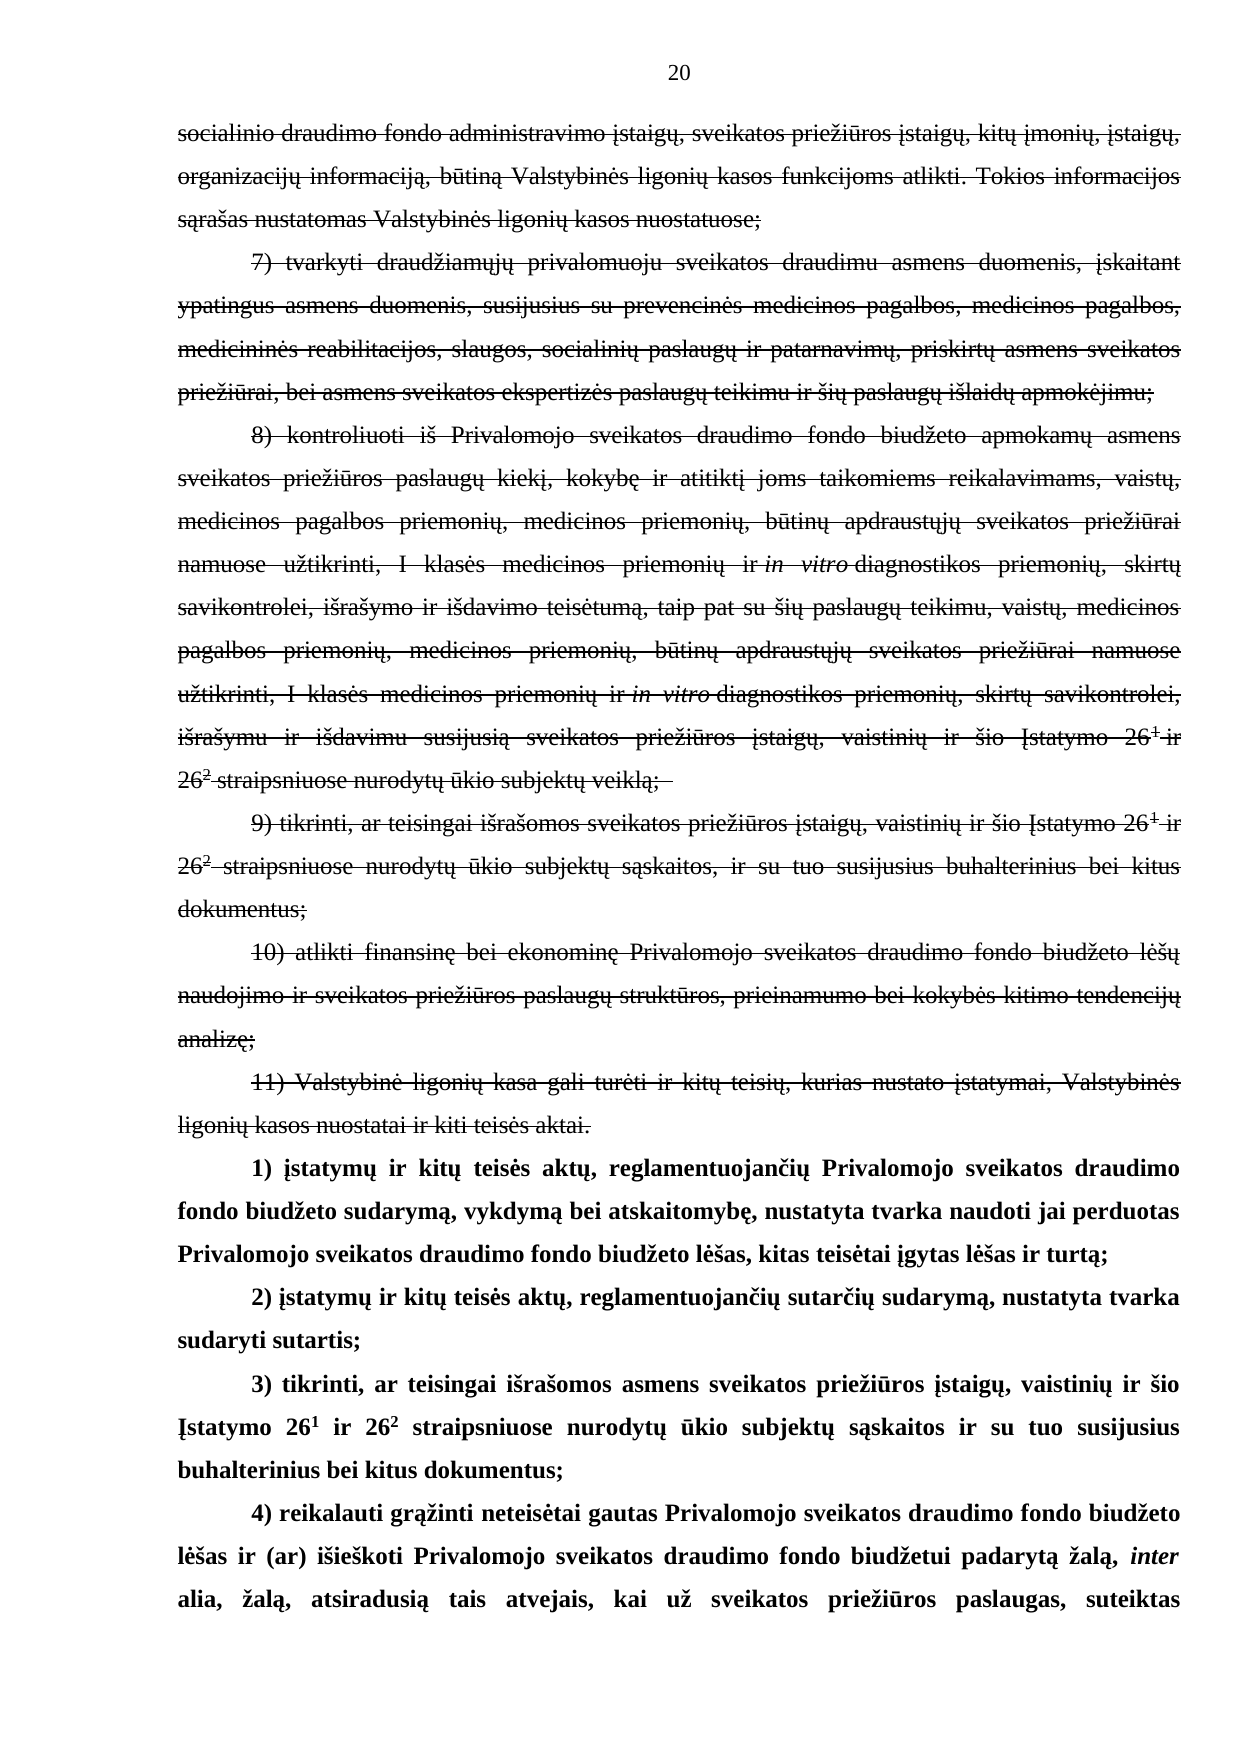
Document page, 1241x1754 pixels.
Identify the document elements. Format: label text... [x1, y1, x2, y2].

text 8) kontroliuoti iš Privalomojo sveikatos draudimo fondo biudžeto apmokamų asmens sveikatos priežiūros paslaugų kiekį, kokybę ir atitiktį joms taikomiems reikalavimams, vaistų, medicinos pagalbos priemonių, medicinos priemonių, būtinų apdraustųjų sveikatos priežiūrai namuose užtikrinti, I klasės medicinos priemonių ir in vitro diagnostikos priemonių, skirtų savikontrolei, išrašymo ir išdavimo teisėtumą, taip pat su šių paslaugų teikimu, vaistų, medicinos pagalbos priemonių, medicinos priemonių, būtinų apdraustųjų sveikatos priežiūrai namuose užtikrinti, I klasės medicinos priemonių ir in vitro diagnostikos priemonių, skirtų savikontrolei, išrašymu ir išdavimu susijusią sveikatos priežiūros įstaigų, vaistinių ir šio Įstatymo 261 ir 262 straipsniuose nurodytų ūkio subjektų veiklą; [177, 652, 1181, 694]
text 8) kontroliuoti iš Privalomojo sveikatos draudimo fondo biudžeto apmokamų asmens sveikatos priežiūros paslaugų kiekį, kokybę ir atitiktį joms taikomiems reikalavimams, vaistų, medicinos pagalbos priemonių, medicinos priemonių, būtinų apdraustųjų sveikatos priežiūrai namuose užtikrinti, I klasės medicinos priemonių ir in vitro diagnostikos priemonių, skirtų savikontrolei, išrašymo ir išdavimo teisėtumą, taip pat su šių paslaugų teikimu, vaistų, medicinos pagalbos priemonių, medicinos priemonių, būtinų apdraustųjų sveikatos priežiūrai namuose užtikrinti, I klasės medicinos priemonių ir in vitro diagnostikos priemonių, skirtų savikontrolei, išrašymu ir išdavimu susijusią sveikatos priežiūros įstaigų, vaistinių ir šio Įstatymo 261 ir 262 straipsniuose nurodytų ūkio subjektų veiklą; [177, 566, 1181, 608]
text 8) kontroliuoti iš Privalomojo sveikatos draudimo fondo biudžeto apmokamų asmens sveikatos priežiūros paslaugų kiekį, kokybę ir atitiktį joms taikomiems reikalavimams, vaistų, medicinos pagalbos priemonių, medicinos priemonių, būtinų apdraustųjų sveikatos priežiūrai namuose užtikrinti, I klasės medicinos priemonių ir in vitro diagnostikos priemonių, skirtų savikontrolei, išrašymo ir išdavimo teisėtumą, taip pat su šių paslaugų teikimu, vaistų, medicinos pagalbos priemonių, medicinos priemonių, būtinų apdraustųjų sveikatos priežiūrai namuose užtikrinti, I klasės medicinos priemonių ir in vitro diagnostikos priemonių, skirtų savikontrolei, išrašymu ir išdavimu susijusią sveikatos priežiūros įstaigų, vaistinių ir šio Įstatymo 261 ir 262 straipsniuose nurodytų ūkio subjektų veiklą; [177, 420, 1181, 479]
text 10) atlikti finansinę bei ekonominę Privalomojo sveikatos draudimo fondo biudžeto lėšų naudojimo ir sveikatos priežiūros paslaugų struktūros, prieinamumo bei kokybės kitimo tendencijų analizę; [177, 937, 1181, 996]
text 9) tikrinti, ar teisingai išrašomos sveikatos priežiūros įstaigų, vaistinių ir šio Įstatymo 261 ir 262 straipsniuose nurodytų ūkio subjektų sąskaitos, ir su tuo susijusius buhalterinius bei kitus dokumentus; [177, 808, 1181, 923]
text 8) kontroliuoti iš Privalomojo sveikatos draudimo fondo biudžeto apmokamų asmens sveikatos priežiūros paslaugų kiekį, kokybę ir atitiktį joms taikomiems reikalavimams, vaistų, medicinos pagalbos priemonių, medicinos priemonių, būtinų apdraustųjų sveikatos priežiūrai namuose užtikrinti, I klasės medicinos priemonių ir in vitro diagnostikos priemonių, skirtų savikontrolei, išrašymo ir išdavimo teisėtumą, taip pat su šių paslaugų teikimu, vaistų, medicinos pagalbos priemonių, medicinos priemonių, būtinų apdraustųjų sveikatos priežiūrai namuose užtikrinti, I klasės medicinos priemonių ir in vitro diagnostikos priemonių, skirtų savikontrolei, išrašymu ir išdavimu susijusią sveikatos priežiūros įstaigų, vaistinių ir šio Įstatymo 261 ir 262 straipsniuose nurodytų ūkio subjektų veiklą; [177, 480, 1181, 522]
text 4) reikalauti grąžinti neteisėtai gautas Privalomojo sveikatos draudimo fondo biudžeto lėšas ir (ar) išieškoti Privalomojo sveikatos draudimo fondo biudžetui padarytą žalą, inter alia, žalą, atsiradusią tais atvejais, kai už sveikatos priežiūros paslaugas, suteiktas [177, 1498, 1181, 1613]
text 11) Valstybinė ligonių kasa gali turėti ir kitų teisių, kurias nustato įstatymai, Valstybinės ligonių kasos nuostatai ir kiti teisės aktai. [177, 1067, 1181, 1139]
text 3) tikrinti, ar teisingai išrašomos asmens sveikatos priežiūros įstaigų, vaistinių ir šio Įstatymo 261 ir 262 straipsniuose nurodytų ūkio subjektų sąskaitos ir su tuo susijusius buhalterinius bei kitus dokumentus; [177, 1369, 1181, 1484]
text 6) įstatymų ir kitų teisės aktų nustatyta tvarka nemokamai gauti iš ministerijų, kitų Vyriausybės įstaigų, savivaldybių vykdomųjų institucijų, teritorinių ligonių kasų, Valstybinio socialinio draudimo fondo administravimo įstaigų, sveikatos priežiūros įstaigų, kitų įmonių, įstaigų, organizacijų informaciją, būtiną Valstybinės ligonių kasos funkcijoms atlikti. Tokios informacijos sąrašas nustatomas Valstybinės ligonių kasos nuostatuose; [177, 135, 1181, 177]
text 8) kontroliuoti iš Privalomojo sveikatos draudimo fondo biudžeto apmokamų asmens sveikatos priežiūros paslaugų kiekį, kokybę ir atitiktį joms taikomiems reikalavimams, vaistų, medicinos pagalbos priemonių, medicinos priemonių, būtinų apdraustųjų sveikatos priežiūrai namuose užtikrinti, I klasės medicinos priemonių ir in vitro diagnostikos priemonių, skirtų savikontrolei, išrašymo ir išdavimo teisėtumą, taip pat su šių paslaugų teikimu, vaistų, medicinos pagalbos priemonių, medicinos priemonių, būtinų apdraustųjų sveikatos priežiūrai namuose užtikrinti, I klasės medicinos priemonių ir in vitro diagnostikos priemonių, skirtų savikontrolei, išrašymu ir išdavimu susijusią sveikatos priežiūros įstaigų, vaistinių ir šio Įstatymo 261 ir 262 straipsniuose nurodytų ūkio subjektų veiklą; [177, 523, 1181, 565]
text 6) įstatymų ir kitų teisės aktų nustatyta tvarka nemokamai gauti iš ministerijų, kitų Vyriausybės įstaigų, savivaldybių vykdomųjų institucijų, teritorinių ligonių kasų, Valstybinio socialinio draudimo fondo administravimo įstaigų, sveikatos priežiūros įstaigų, kitų įmonių, įstaigų, organizacijų informaciją, būtiną Valstybinės ligonių kasos funkcijoms atlikti. Tokios informacijos sąrašas nustatomas Valstybinės ligonių kasos nuostatuose; [177, 118, 1181, 134]
text 10) atlikti finansinę bei ekonominę Privalomojo sveikatos draudimo fondo biudžeto lėšų naudojimo ir sveikatos priežiūros paslaugų struktūros, prieinamumo bei kokybės kitimo tendencijų analizę; [177, 997, 1181, 1052]
text 1) įstatymų ir kitų teisės aktų, reglamentuojančių Privalomojo sveikatos draudimo fondo biudžeto sudarymą, vykdymą bei atskaitomybę, nustatyta tvarka naudoti jai perduotas Privalomojo sveikatos draudimo fondo biudžeto lėšas, kitas teisėtai įgytas lėšas ir turtą; [177, 1153, 1181, 1268]
text 2) įstatymų ir kitų teisės aktų, reglamentuojančių sutarčių sudarymą, nustatyta tvarka sudaryti sutartis; [177, 1282, 1181, 1354]
text 7) tvarkyti draudžiamųjų privalomuoju sveikatos draudimu asmens duomenis, įskaitant ypatingus asmens duomenis, susijusius su prevencinės medicinos pagalbos, medicinos pagalbos, medicininės reabilitacijos, slaugos, socialinių paslaugų ir patarnavimų, priskirtų asmens sveikatos priežiūrai, bei asmens sveikatos ekspertizės paslaugų teikimu ir šių paslaugų išlaidų apmokėjimu; [177, 350, 1181, 406]
text 8) kontroliuoti iš Privalomojo sveikatos draudimo fondo biudžeto apmokamų asmens sveikatos priežiūros paslaugų kiekį, kokybę ir atitiktį joms taikomiems reikalavimams, vaistų, medicinos pagalbos priemonių, medicinos priemonių, būtinų apdraustųjų sveikatos priežiūrai namuose užtikrinti, I klasės medicinos priemonių ir in vitro diagnostikos priemonių, skirtų savikontrolei, išrašymo ir išdavimo teisėtumą, taip pat su šių paslaugų teikimu, vaistų, medicinos pagalbos priemonių, medicinos priemonių, būtinų apdraustųjų sveikatos priežiūrai namuose užtikrinti, I klasės medicinos priemonių ir in vitro diagnostikos priemonių, skirtų savikontrolei, išrašymu ir išdavimu susijusią sveikatos priežiūros įstaigų, vaistinių ir šio Įstatymo 261 ir 262 straipsniuose nurodytų ūkio subjektų veiklą; [177, 609, 1181, 651]
text 8) kontroliuoti iš Privalomojo sveikatos draudimo fondo biudžeto apmokamų asmens sveikatos priežiūros paslaugų kiekį, kokybę ir atitiktį joms taikomiems reikalavimams, vaistų, medicinos pagalbos priemonių, medicinos priemonių, būtinų apdraustųjų sveikatos priežiūrai namuose užtikrinti, I klasės medicinos priemonių ir in vitro diagnostikos priemonių, skirtų savikontrolei, išrašymo ir išdavimo teisėtumą, taip pat su šių paslaugų teikimu, vaistų, medicinos pagalbos priemonių, medicinos priemonių, būtinų apdraustųjų sveikatos priežiūrai namuose užtikrinti, I klasės medicinos priemonių ir in vitro diagnostikos priemonių, skirtų savikontrolei, išrašymu ir išdavimu susijusią sveikatos priežiūros įstaigų, vaistinių ir šio Įstatymo 261 ir 262 straipsniuose nurodytų ūkio subjektų veiklą; [177, 695, 1181, 794]
text 7) tvarkyti draudžiamųjų privalomuoju sveikatos draudimu asmens duomenis, įskaitant ypatingus asmens duomenis, susijusius su prevencinės medicinos pagalbos, medicinos pagalbos, medicininės reabilitacijos, slaugos, socialinių paslaugų ir patarnavimų, priskirtų asmens sveikatos priežiūrai, bei asmens sveikatos ekspertizės paslaugų teikimu ir šių paslaugų išlaidų apmokėjimu; [177, 247, 1181, 306]
text 7) tvarkyti draudžiamųjų privalomuoju sveikatos draudimu asmens duomenis, įskaitant ypatingus asmens duomenis, susijusius su prevencinės medicinos pagalbos, medicinos pagalbos, medicininės reabilitacijos, slaugos, socialinių paslaugų ir patarnavimų, priskirtų asmens sveikatos priežiūrai, bei asmens sveikatos ekspertizės paslaugų teikimu ir šių paslaugų išlaidų apmokėjimu; [177, 307, 1181, 349]
text 6) įstatymų ir kitų teisės aktų nustatyta tvarka nemokamai gauti iš ministerijų, kitų Vyriausybės įstaigų, savivaldybių vykdomųjų institucijų, teritorinių ligonių kasų, Valstybinio socialinio draudimo fondo administravimo įstaigų, sveikatos priežiūros įstaigų, kitų įmonių, įstaigų, organizacijų informaciją, būtiną Valstybinės ligonių kasos funkcijoms atlikti. Tokios informacijos sąrašas nustatomas Valstybinės ligonių kasos nuostatuose; [177, 178, 1181, 233]
